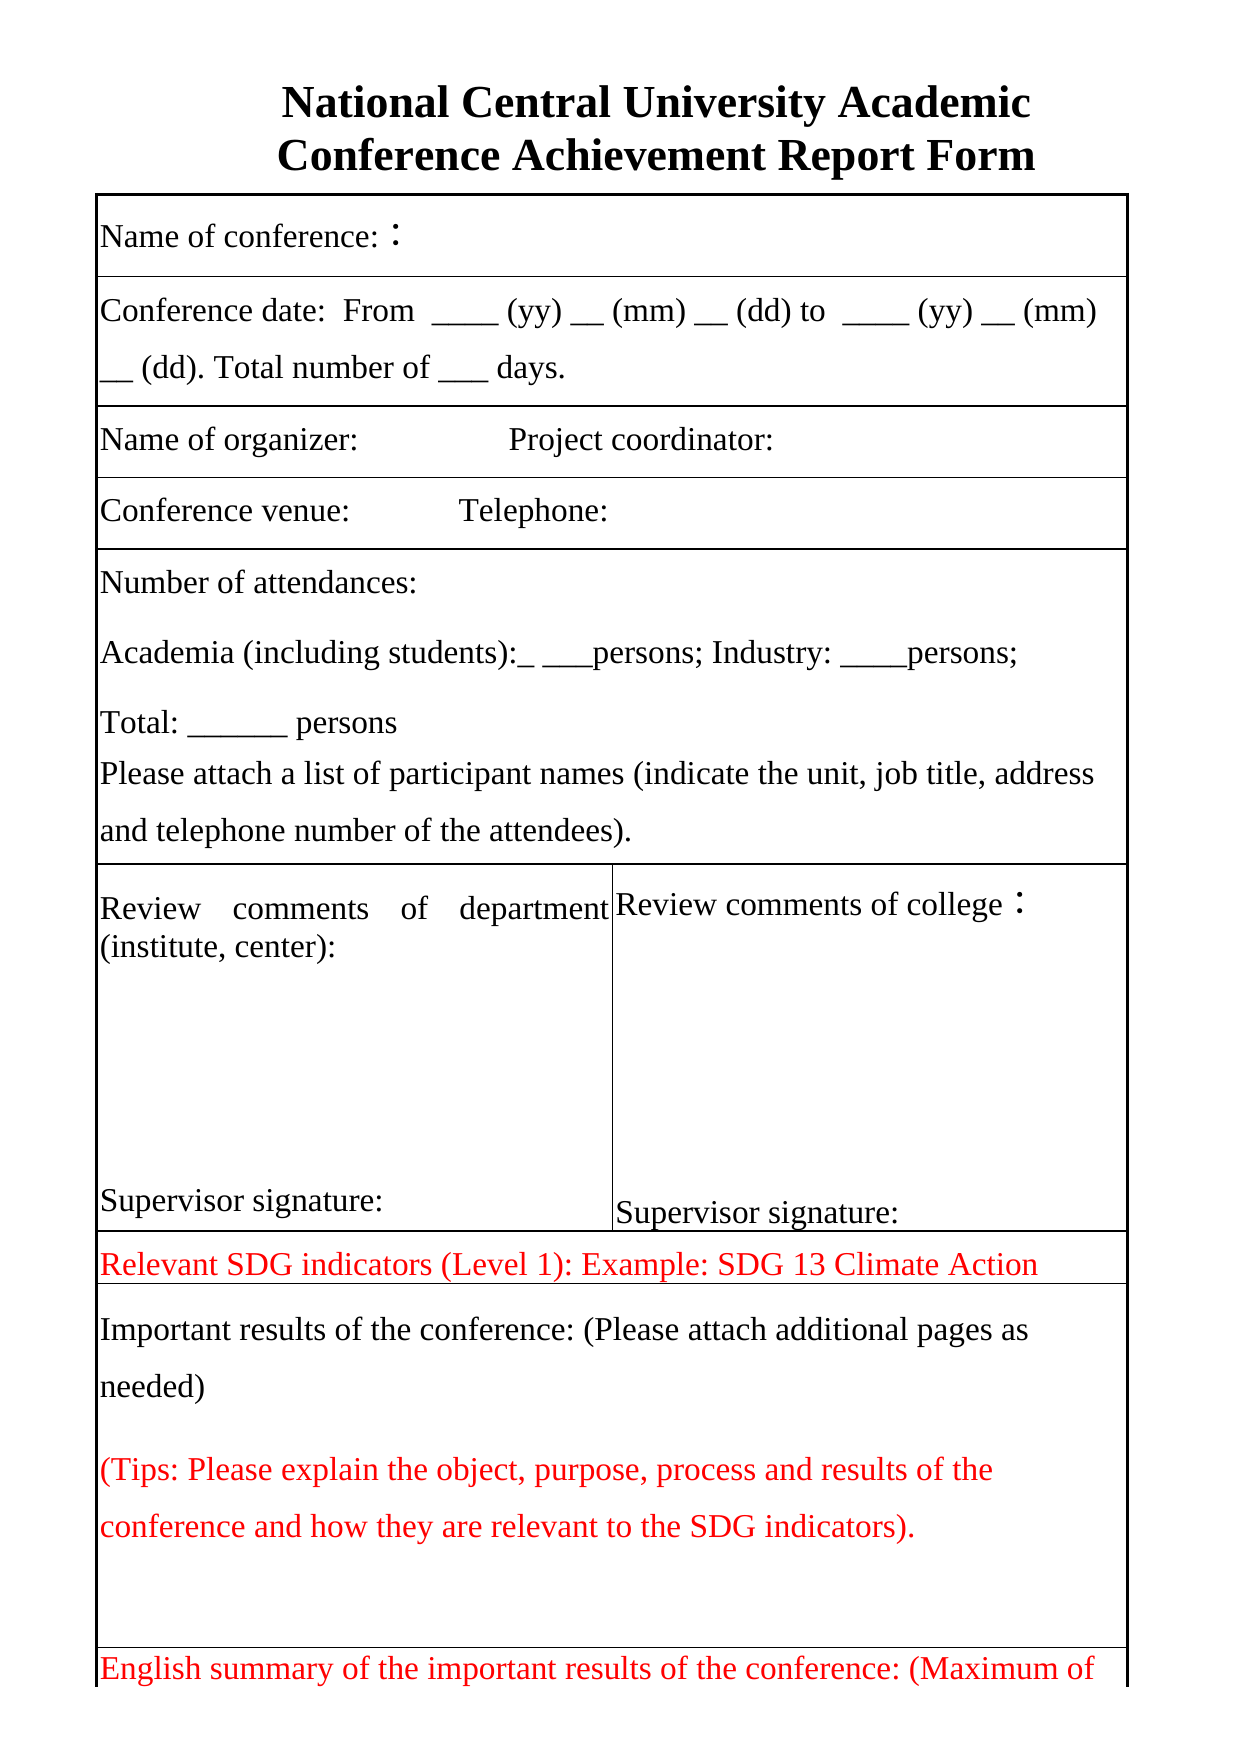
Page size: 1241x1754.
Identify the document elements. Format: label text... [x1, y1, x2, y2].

table_cell English summary of the important results of the conference: (Maximum of [98, 1648, 1126, 1687]
table_cell Review comments of college： Supervisor signature: [613, 865, 1126, 1230]
table_cell Number of attendances: Academia (including students):_ ___persons; Industry: ____persons; Total: ______ persons Please attach a list of participant names (indicate the unit, job title, address and telephone number of the attendees). [98, 550, 1126, 863]
table_cell Conference venue: Telephone: [98, 478, 1126, 548]
table_header Name of conference:： [98, 196, 1126, 276]
table_cell Important results of the conference: (Please attach additional pages as needed) (Tips: Please explain the object, purpose, process and results of the conference and how they are relevant to the SDG indicators). [98, 1284, 1126, 1647]
table_cell Conference date: From ____ (yy) __ (mm) __ (dd) to ____ (yy) __ (mm) __ (dd). Total number of ___ days. [98, 277, 1126, 405]
table_cell Relevant SDG indicators (Level 1): Example: SDG 13 Climate Action [98, 1232, 1126, 1283]
table_cell Name of organizer: Project coordinator: [98, 407, 1126, 476]
text National Central University Academic Conference Achievement Report Form [187, 75, 1125, 180]
table_cell Review comments of department (institute, center): Supervisor signature: [98, 865, 612, 1230]
